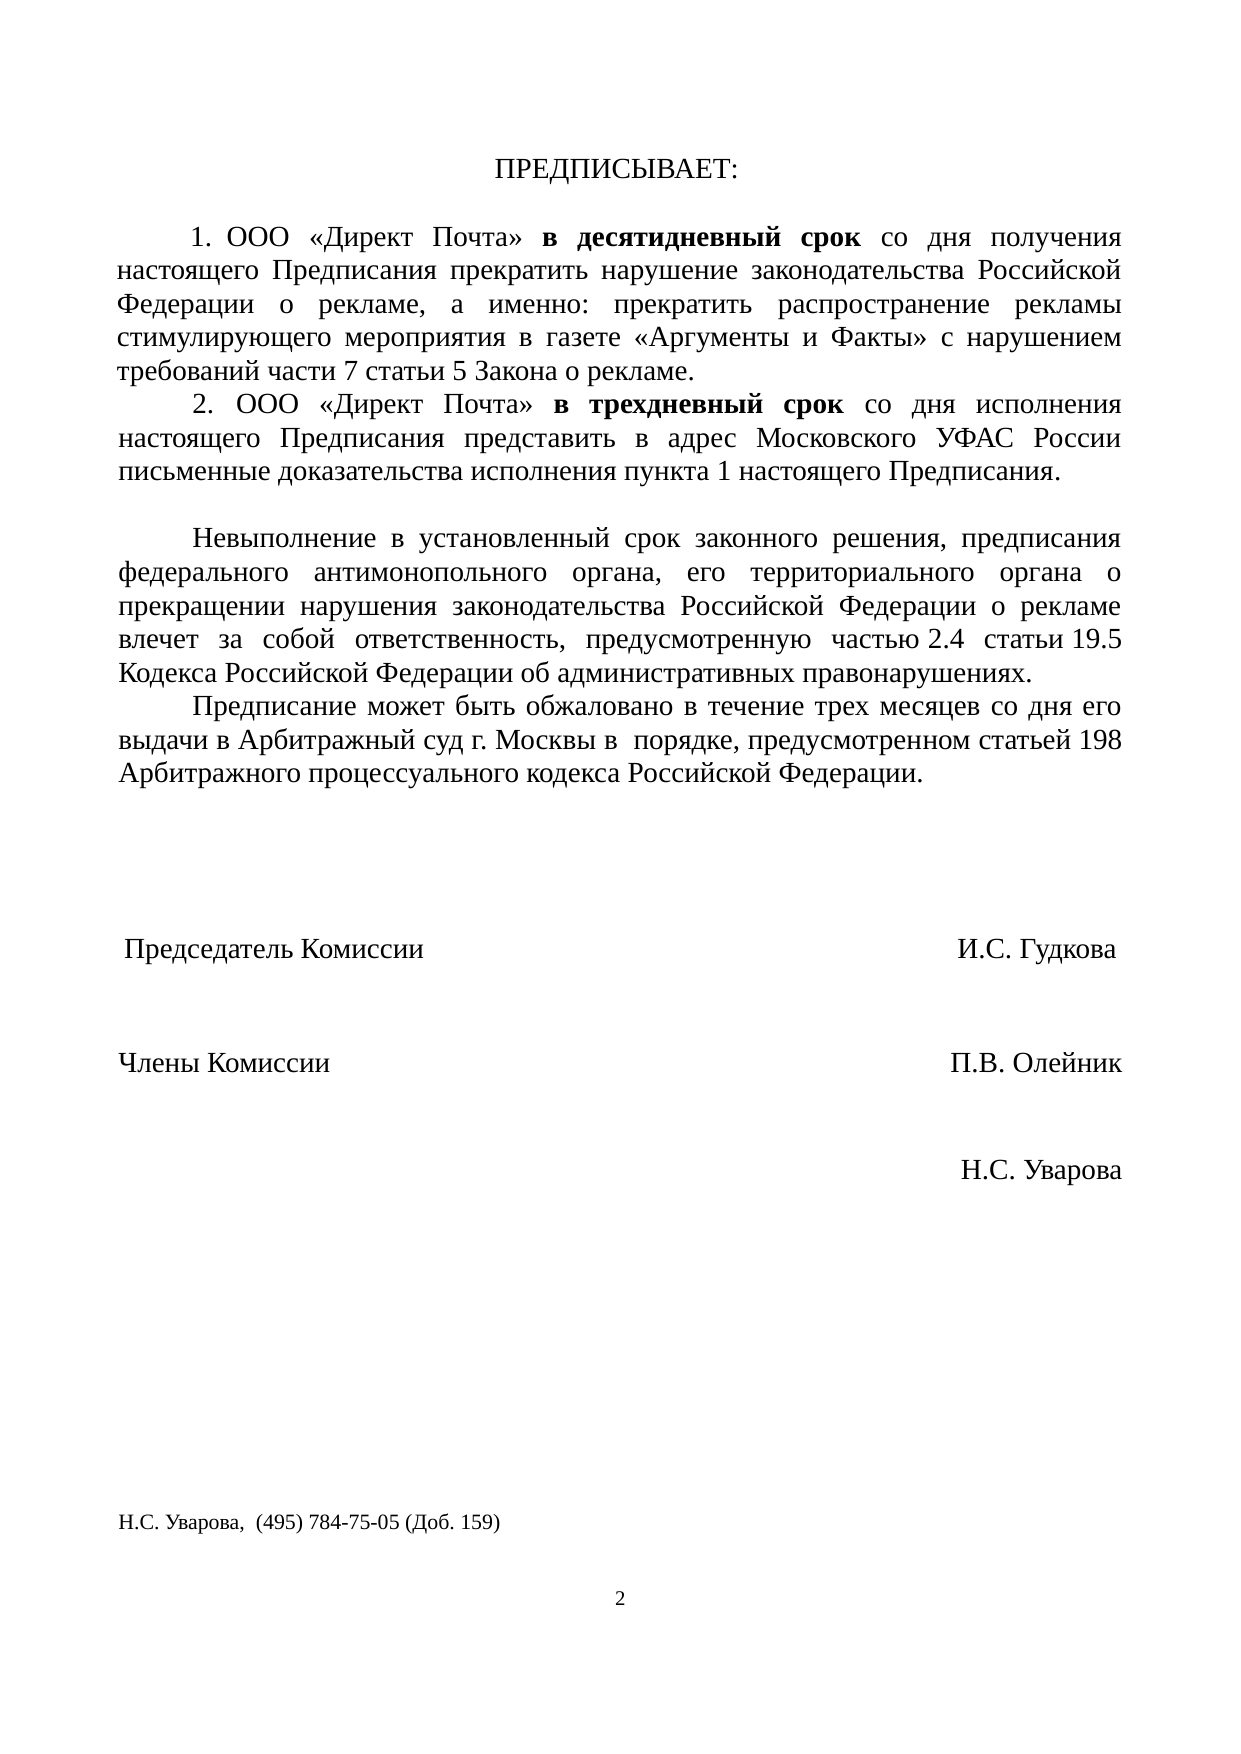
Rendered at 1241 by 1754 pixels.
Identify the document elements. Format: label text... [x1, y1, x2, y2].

table_header Председатель Комиссии [118, 852, 909, 971]
table_cell [118, 1186, 909, 1293]
table_cell Н.С. Уварова [909, 1078, 1122, 1186]
table_cell [118, 1078, 909, 1186]
table_cell П.В. Олейник [909, 971, 1122, 1078]
text Невыполнение в установленный срок законного решения, предписания федерального антимонопольного органа, его территориального органа о прекращении нарушения законодательства Российской Федерации о рекламе влечет за собой ответственность, предусмотренную частью 2.4 статьи 19.5 Кодекса Российской Федерации об административных правонарушениях. [118, 521, 1122, 688]
table_cell [909, 1186, 1122, 1293]
text 1. ООО «Директ Почта» в десятидневный срок со дня получения настоящего Предписания прекратить нарушение законодательства Российской Федерации о рекламе, а именно: прекратить распространение рекламы стимулирующего мероприятия в газете «Аргументы и Факты» с нарушением требований части 7 статьи 5 Закона о рекламе. [117, 219, 1122, 386]
text Предписание может быть обжаловано в течение трех месяцев со дня его выдачи в Арбитражный суд г. Москвы в порядке, предусмотренном статьей 198 Арбитражного процессуального кодекса Российской Федерации. [118, 688, 1122, 789]
text 2. ООО «Директ Почта» в трехдневный срок со дня исполнения настоящего Предписания представить в адрес Московского УФАС России письменные доказательства исполнения пункта 1 настоящего Предписания. [118, 386, 1122, 487]
table_header И.С. Гудкова [909, 852, 1122, 971]
text ПРЕДПИСЫВАЕТ: [118, 152, 1122, 185]
text Н.С. Уварова, (495) 784-75-05 (Доб. 159) [118, 1509, 1122, 1534]
table_cell Члены Комиссии [118, 971, 909, 1078]
